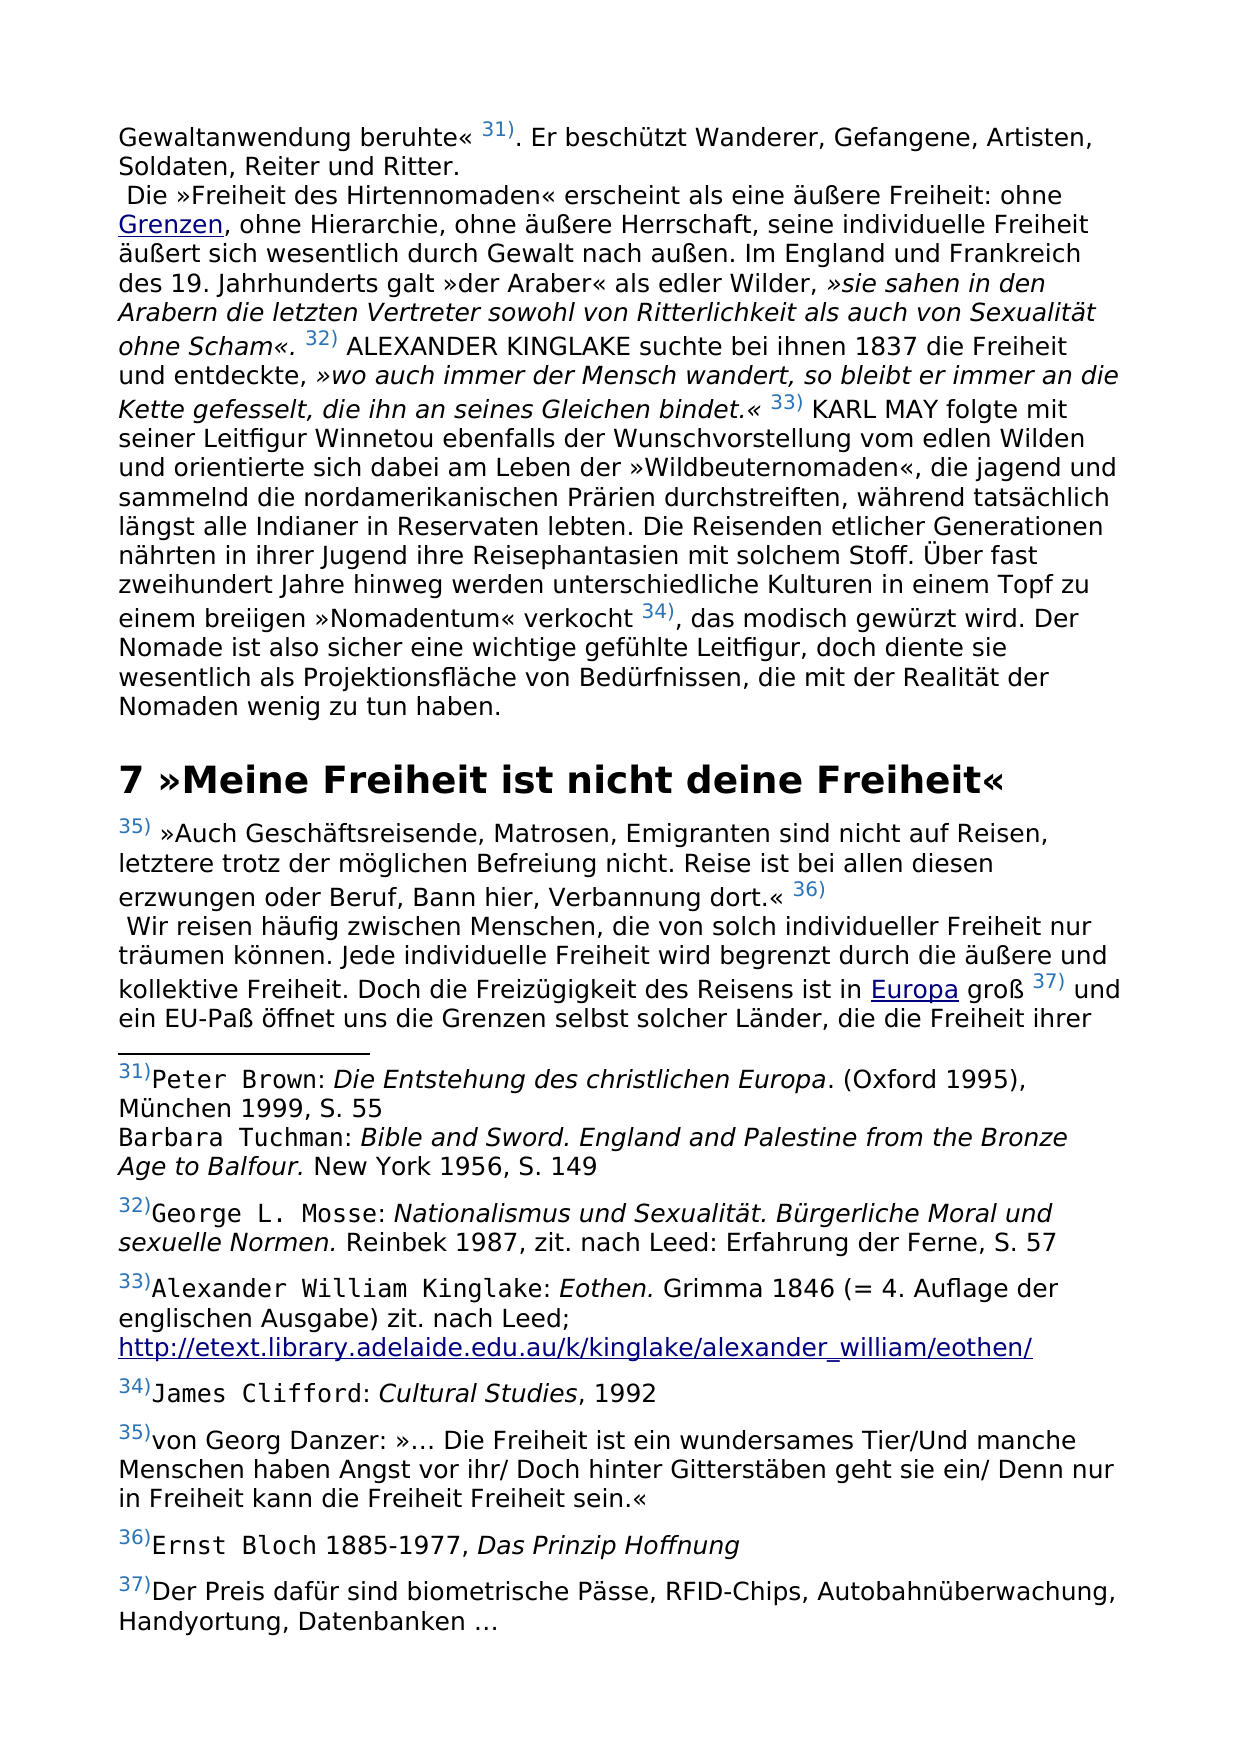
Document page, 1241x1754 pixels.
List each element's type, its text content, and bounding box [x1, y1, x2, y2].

text Peter Brown: Die Entstehung des christlichen Europa. (Oxford 1995), München 1999, S. 55 Barbara Tuchman: Bible and Sword. England and Palestine from the Bronze Age to Balfour. New York 1956, S. 149 [118, 1060, 1122, 1181]
text George L. Mosse: Nationalismus und Sexualität. Bürgerliche Moral und sexuelle Normen. Reinbek 1987, zit. nach Leed: Erfahrung der Ferne, S. 57 [118, 1194, 1122, 1257]
subtitle 7 »Meine Freiheit ist nicht deine Freiheit« [118, 758, 1122, 802]
text Gewaltanwendung beruhte« . Er beschützt Wanderer, Gefangene, Artisten, Soldaten, Reiter und Ritter. Die »Freiheit des Hirtennomaden« erscheint als eine äußere Freiheit: ohne Grenzen, ohne Hierarchie, ohne äußere Herrschaft, seine individuelle Freiheit äußert sich wesentlich durch Gewalt nach außen. Im England und Frankreich des 19. Jahrhunderts galt »der Araber« als edler Wilder, »sie sahen in den Arabern die letzten Vertreter sowohl von Ritterlichkeit als auch von Sexualität ohne Scham«. ALEXANDER KINGLAKE suchte bei ihnen 1837 die Freiheit und entdeckte, »wo auch immer der Mensch wandert, so bleibt er immer an die Kette gefesselt, die ihn an seines Gleichen bindet.« KARL MAY folgte mit seiner Leitfigur Winnetou ebenfalls der Wunschvorstellung vom edlen Wilden und orientierte sich dabei am Leben der »Wildbeuternomaden«, die jagend und sammelnd die nordamerikanischen Prärien durchstreiften, während tatsächlich längst alle Indianer in Reservaten lebten. Die Reisenden etlicher Generationen nährten in ihrer Jugend ihre Reisephantasien mit solchem Stoff. Über fast zweihundert Jahre hinweg werden unterschiedliche Kulturen in einem Topf zu einem breiigen »Nomadentum« verkocht , das modisch gewürzt wird. Der Nomade ist also sicher eine wichtige gefühlte Leitfigur, doch diente sie wesentlich als Projektionsfläche von Bedürfnissen, die mit der Realität der Nomaden wenig zu tun haben. [118, 118, 1122, 721]
text von Georg Danzer: »… Die Freiheit ist ein wundersames Tier/Und manche Menschen haben Angst vor ihr/ Doch hinter Gitterstäben geht sie ein/ Denn nur in Freiheit kann die Freiheit Freiheit sein.« [118, 1421, 1122, 1513]
text Alexander William Kinglake: Eothen. Grimma 1846 (= 4. Auflage der englischen Ausgabe) zit. nach Leed; http://etext.library.adelaide.edu.au/k/kinglake/alexander_william/eothen/ [118, 1270, 1122, 1362]
text Der Preis dafür sind biometrische Pässe, RFID-Chips, Autobahnüberwachung, Handyortung, Datenbanken … [118, 1573, 1122, 1636]
text »Auch Geschäftsreisende, Matrosen, Emigranten sind nicht auf Reisen, letztere trotz der möglichen Befreiung nicht. Reise ist bei allen diesen erzwungen oder Beruf, Bann hier, Verbannung dort.« Wir reisen häufig zwischen Menschen, die von solch individueller Freiheit nur träumen können. Jede individuelle Freiheit wird begrenzt durch die äußere und kollektive Freiheit. Doch die Freizügigkeit des Reisens ist in Europa groß und ein EU-Paß öffnet uns die Grenzen selbst solcher Länder, die die Freiheit ihrer [118, 815, 1122, 1033]
text Ernst Bloch 1885-1977, Das Prinzip Hoffnung [118, 1526, 1122, 1560]
text James Clifford: Cultural Studies, 1992 [118, 1374, 1122, 1409]
